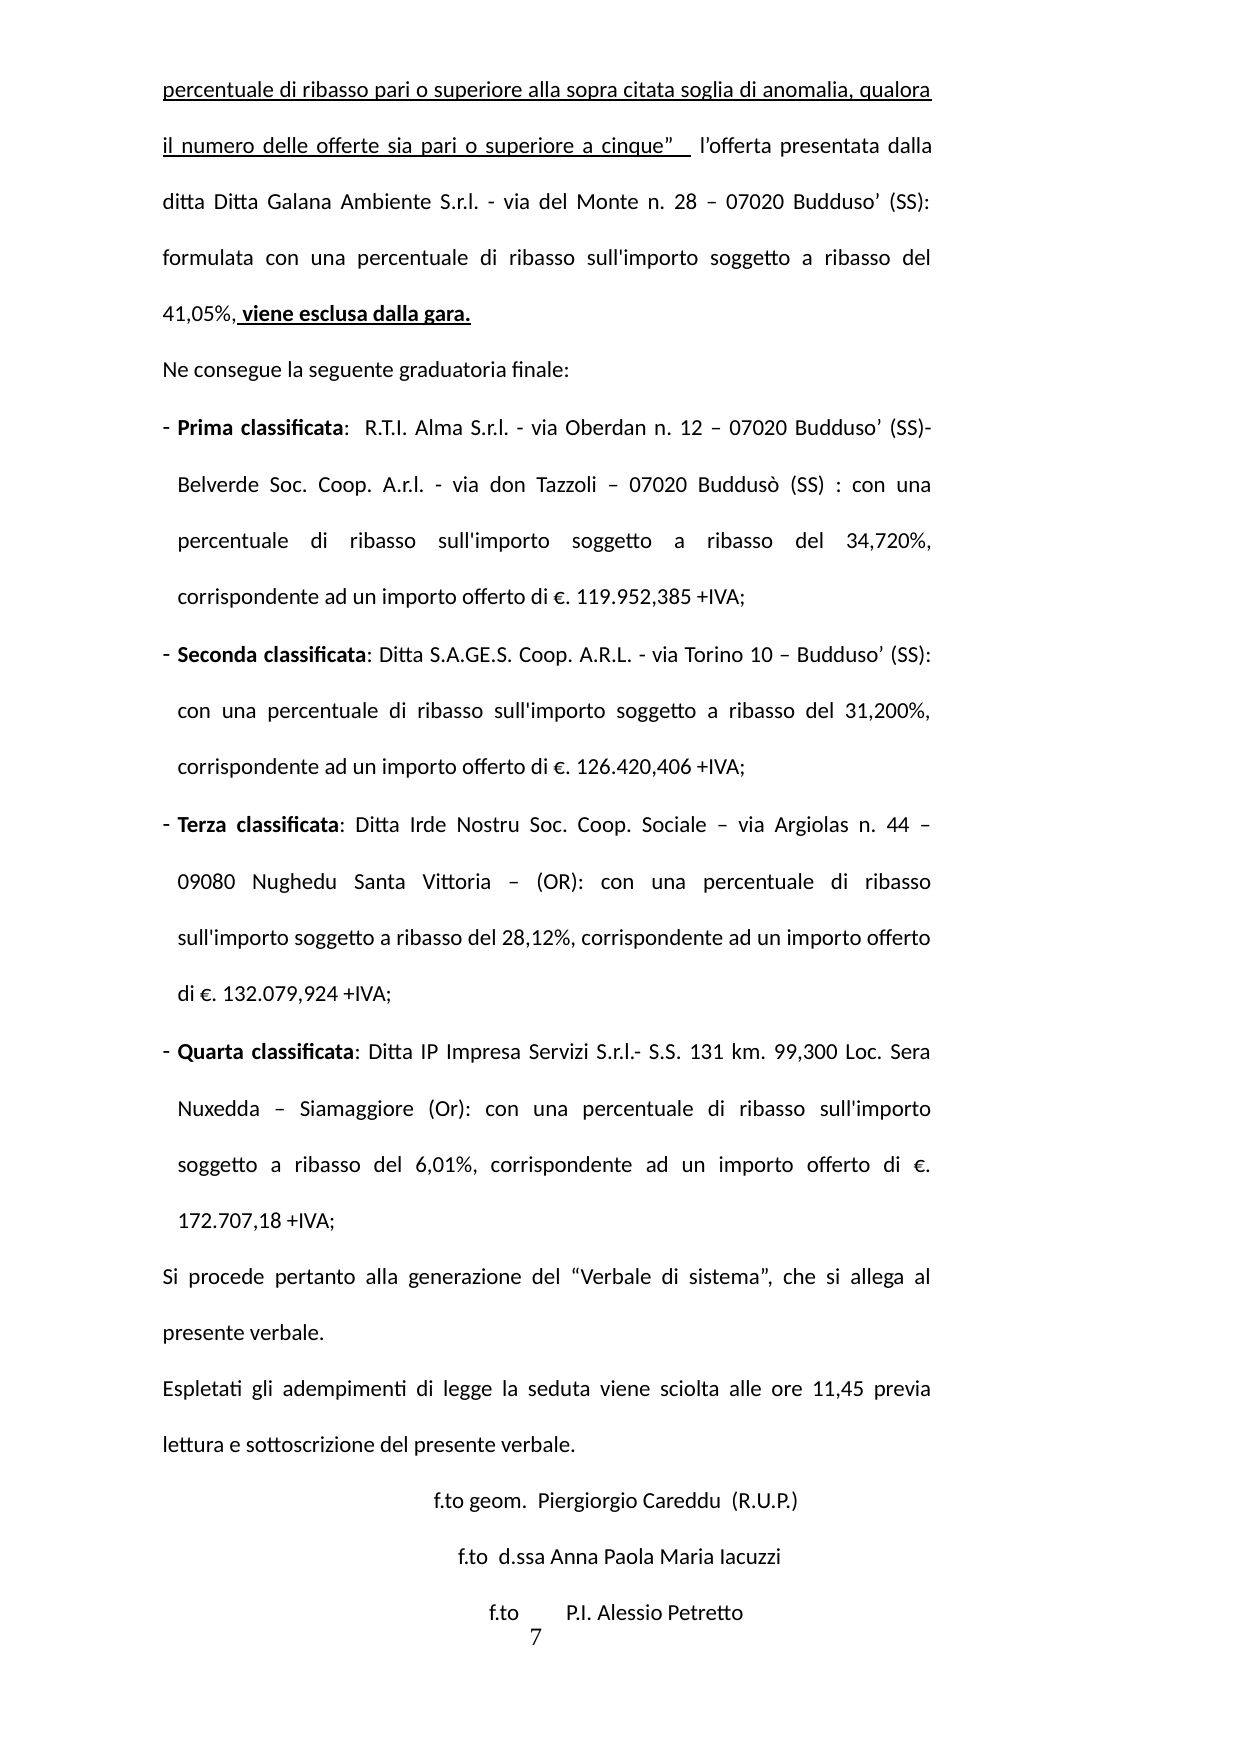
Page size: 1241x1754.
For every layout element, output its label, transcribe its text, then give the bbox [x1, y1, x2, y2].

text percentuale di ribasso pari o superiore alla sopra citata soglia di anomalia, qualora [162, 75, 932, 99]
text f.to d.ssa Anna Paola Maria Iacuzzi [162, 1542, 932, 1570]
text f.to geom. Piergiorgio Careddu (R.U.P.) [162, 1486, 932, 1514]
text Espletati gli adempimenti di legge la seduta viene sciolta alle ore 11,45 previa lettura e sottoscrizione del presente verbale. [162, 1374, 932, 1458]
text f.to P.I. Alessio Petretto [162, 1598, 932, 1626]
text Ne consegue la seguente graduatoria finale: [162, 355, 932, 383]
list Seconda classificata: Ditta S.A.GE.S. Coop. A.R.L. - via Torino 10 – Budduso’ (SS): con una percentuale di ribasso sull'importo soggetto a ribasso del 31,200%, corrispondente ad un importo offerto di €. 126.420,406 +IVA; [162, 638, 932, 781]
list Prima classificata: R.T.I. Alma S.r.l. - via Oberdan n. 12 – 07020 Budduso’ (SS)- Belverde Soc. Coop. A.r.l. - via don Tazzoli – 07020 Buddusò (SS) : con una percentuale di ribasso sull'importo soggetto a ribasso del 34,720%, corrispondente ad un importo offerto di €. 119.952,385 +IVA; [162, 411, 932, 610]
text il numero delle offerte sia pari o superiore a cinque” l’offerta presentata dalla ditta Ditta Galana Ambiente S.r.l. - via del Monte n. 28 – 07020 Budduso’ (SS): formulata con una percentuale di ribasso sull'importo soggetto a ribasso del 41,05%, viene esclusa dalla gara. [162, 100, 932, 327]
list Terza classificata: Ditta Irde Nostru Soc. Coop. Sociale – via Argiolas n. 44 – 09080 Nughedu Santa Vittoria – (OR): con una percentuale di ribasso sull'importo soggetto a ribasso del 28,12%, corrispondente ad un importo offerto di €. 132.079,924 +IVA; [162, 808, 932, 1007]
list Quarta classificata: Ditta IP Impresa Servizi S.r.l.- S.S. 131 km. 99,300 Loc. Sera Nuxedda – Siamaggiore (Or): con una percentuale di ribasso sull'importo soggetto a ribasso del 6,01%, corrispondente ad un importo offerto di €. 172.707,18 +IVA; [162, 1035, 932, 1234]
text Si procede pertanto alla generazione del “Verbale di sistema”, che si allega al presente verbale. [162, 1262, 932, 1346]
